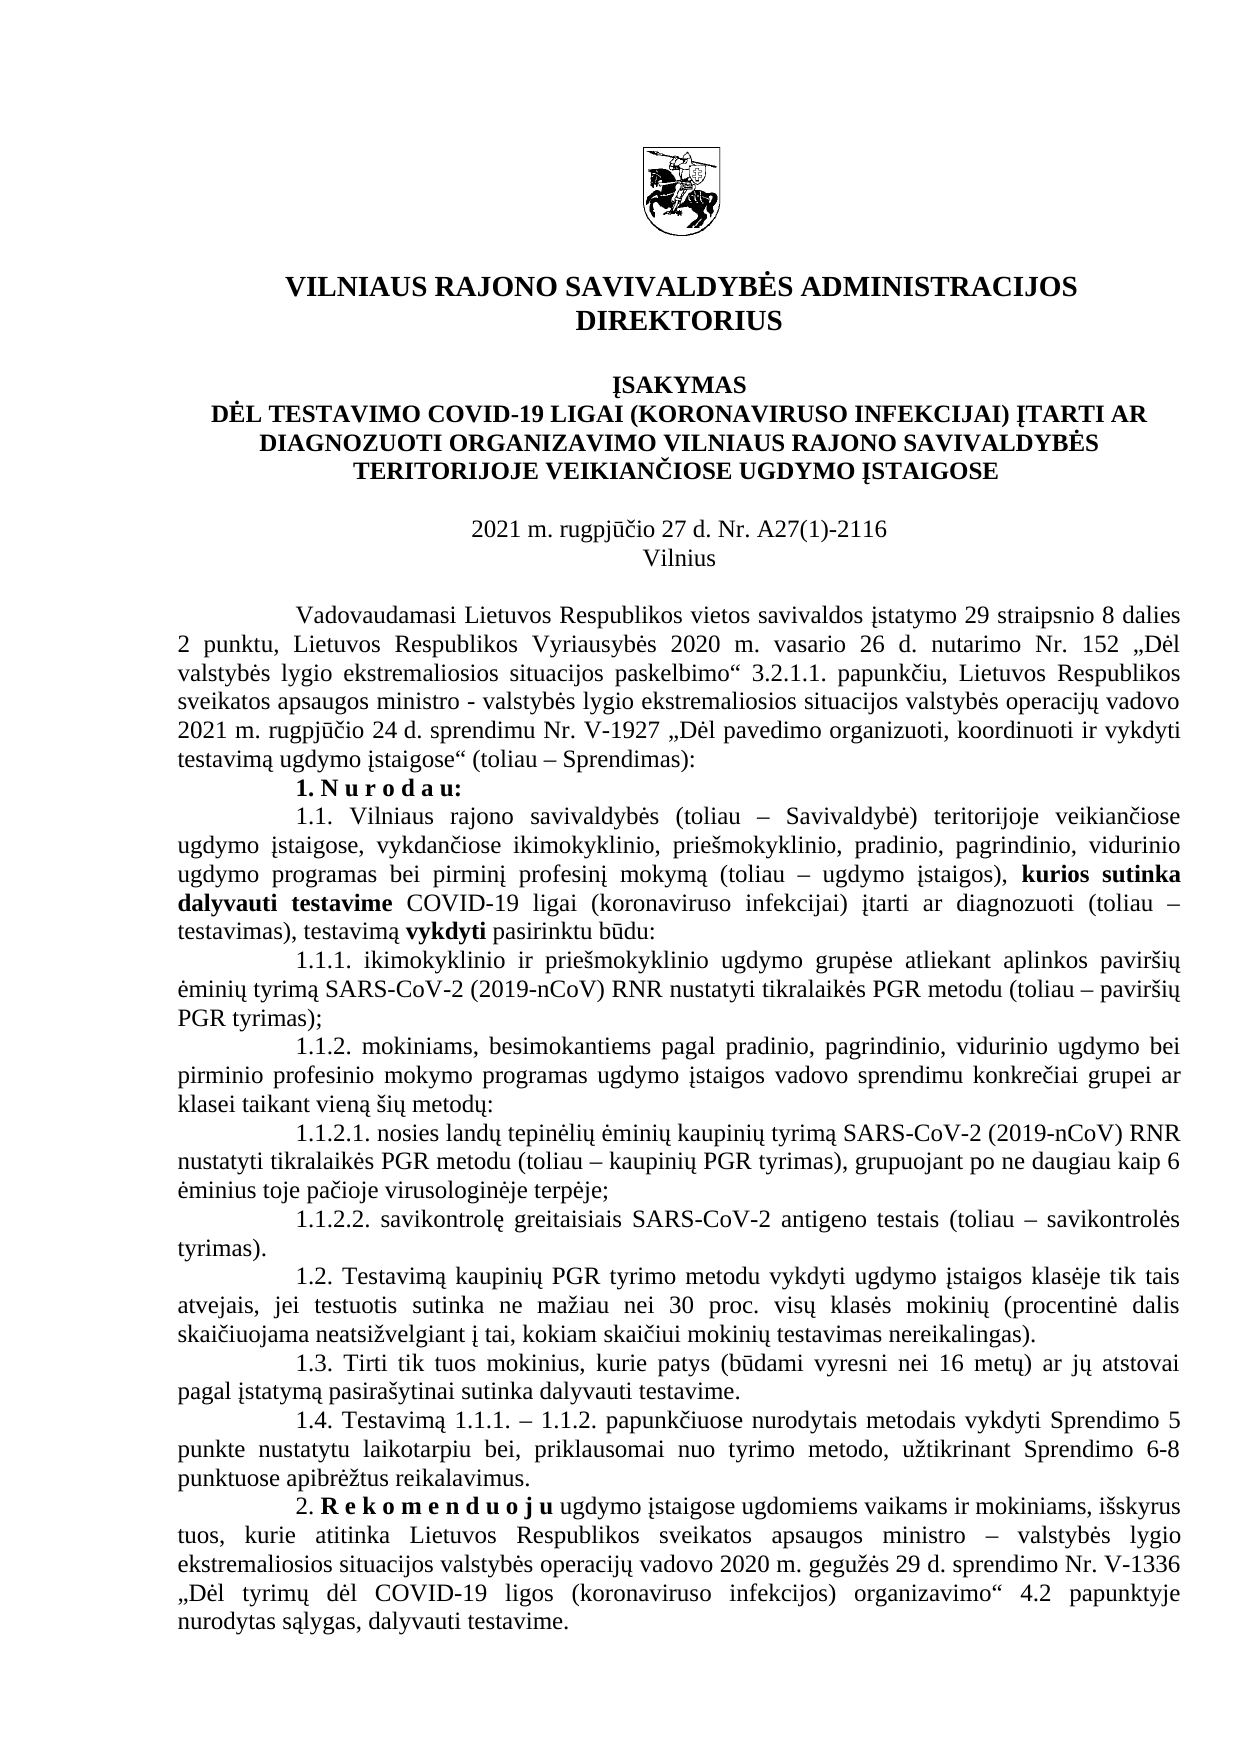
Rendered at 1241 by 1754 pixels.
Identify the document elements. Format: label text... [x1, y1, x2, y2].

text VILNIAUS RAJONO SAVIVALDYBĖS ADMINISTRACIJOS [177, 269, 1186, 303]
subtitle DIREKTORIUS [177, 303, 1181, 337]
text Vilnius [177, 543, 1181, 571]
text 1.4. Testavimą 1.1.1. – 1.1.2. papunkčiuose nurodytais metodais vykdyti Sprendimo 5 punkte nustatytu laikotarpiu bei, priklausomai nuo tyrimo metodo, užtikrinant Sprendimo 6-8 punktuose apibrėžtus reikalavimus. [177, 1405, 1181, 1491]
text 2021 m. rugpjūčio 27 d. Nr. A27(1)-2116 [177, 514, 1181, 543]
text 1.1.2.1. nosies landų tepinėlių ėminių kaupinių tyrimą SARS-CoV-2 (2019-nCoV) RNR nustatyti tikralaikės PGR metodu (toliau – kaupinių PGR tyrimas), grupuojant po ne daugiau kaip 6 ėminius toje pačioje virusologinėje terpėje; [177, 1118, 1181, 1204]
text DĖL TESTAVIMO COVID-19 LIGAI (KORONAVIRUSO INFEKCIJAI) ĮTARTI AR DIAGNOZUOTI ORGANIZAVIMO VILNIAUS RAJONO SAVIVALDYBĖS TERITORIJOJE VEIKIANČIOSE UGDYMO ĮSTAIGOSE [177, 399, 1181, 485]
text 1. N u r o d a u: [177, 773, 1181, 801]
text 1.3. Tirti tik tuos mokinius, kurie patys (būdami vyresni nei 16 metų) ar jų atstovai pagal įstatymą pasirašytinai sutinka dalyvauti testavime. [177, 1348, 1181, 1405]
text Vadovaudamasi Lietuvos Respublikos vietos savivaldos įstatymo 29 straipsnio 8 dalies 2 punktu, Lietuvos Respublikos Vyriausybės 2020 m. vasario 26 d. nutarimo Nr. 152 „Dėl valstybės lygio ekstremaliosios situacijos paskelbimo“ 3.2.1.1. papunkčiu, Lietuvos Respublikos sveikatos apsaugos ministro - valstybės lygio ekstremaliosios situacijos valstybės operacijų vadovo 2021 m. rugpjūčio 24 d. sprendimu Nr. V-1927 „Dėl pavedimo organizuoti, koordinuoti ir vykdyti testavimą ugdymo įstaigose“ (toliau – Sprendimas): [177, 600, 1181, 773]
text 1.1. Vilniaus rajono savivaldybės (toliau – Savivaldybė) teritorijoje veikiančiose ugdymo įstaigose, vykdančiose ikimokyklinio, priešmokyklinio, pradinio, pagrindinio, vidurinio ugdymo programas bei pirminį profesinį mokymą (toliau – ugdymo įstaigos), kurios sutinka dalyvauti testavime COVID-19 ligai (koronaviruso infekcijai) įtarti ar diagnozuoti (toliau – testavimas), testavimą vykdyti pasirinktu būdu: [177, 801, 1181, 945]
text 1.1.2.2. savikontrolę greitaisiais SARS-CoV-2 antigeno testais (toliau – savikontrolės tyrimas). [177, 1204, 1181, 1261]
text 1.2. Testavimą kaupinių PGR tyrimo metodu vykdyti ugdymo įstaigos klasėje tik tais atvejais, jei testuotis sutinka ne mažiau nei 30 proc. visų klasės mokinių (procentinė dalis skaičiuojama neatsižvelgiant į tai, kokiam skaičiui mokinių testavimas nereikalingas). [177, 1261, 1181, 1348]
text 1.1.2. mokiniams, besimokantiems pagal pradinio, pagrindinio, vidurinio ugdymo bei pirminio profesinio mokymo programas ugdymo įstaigos vadovo sprendimu konkrečiai grupei ar klasei taikant vieną šių metodų: [177, 1031, 1181, 1118]
text 1.1.1. ikimokyklinio ir priešmokyklinio ugdymo grupėse atliekant aplinkos paviršių ėminių tyrimą SARS-CoV-2 (2019-nCoV) RNR nustatyti tikralaikės PGR metodu (toliau – paviršių PGR tyrimas); [177, 945, 1181, 1031]
text 2. R e k o m e n d u o j u ugdymo įstaigose ugdomiems vaikams ir mokiniams, išskyrus tuos, kurie atitinka Lietuvos Respublikos sveikatos apsaugos ministro – valstybės lygio ekstremaliosios situacijos valstybės operacijų vadovo 2020 m. gegužės 29 d. sprendimo Nr. V-1336 „Dėl tyrimų dėl COVID-19 ligos (koronaviruso infekcijos) organizavimo“ 4.2 papunktyje nurodytas sąlygas, dalyvauti testavime. [177, 1491, 1181, 1635]
subtitle ĮSAKYMAS [177, 370, 1181, 399]
